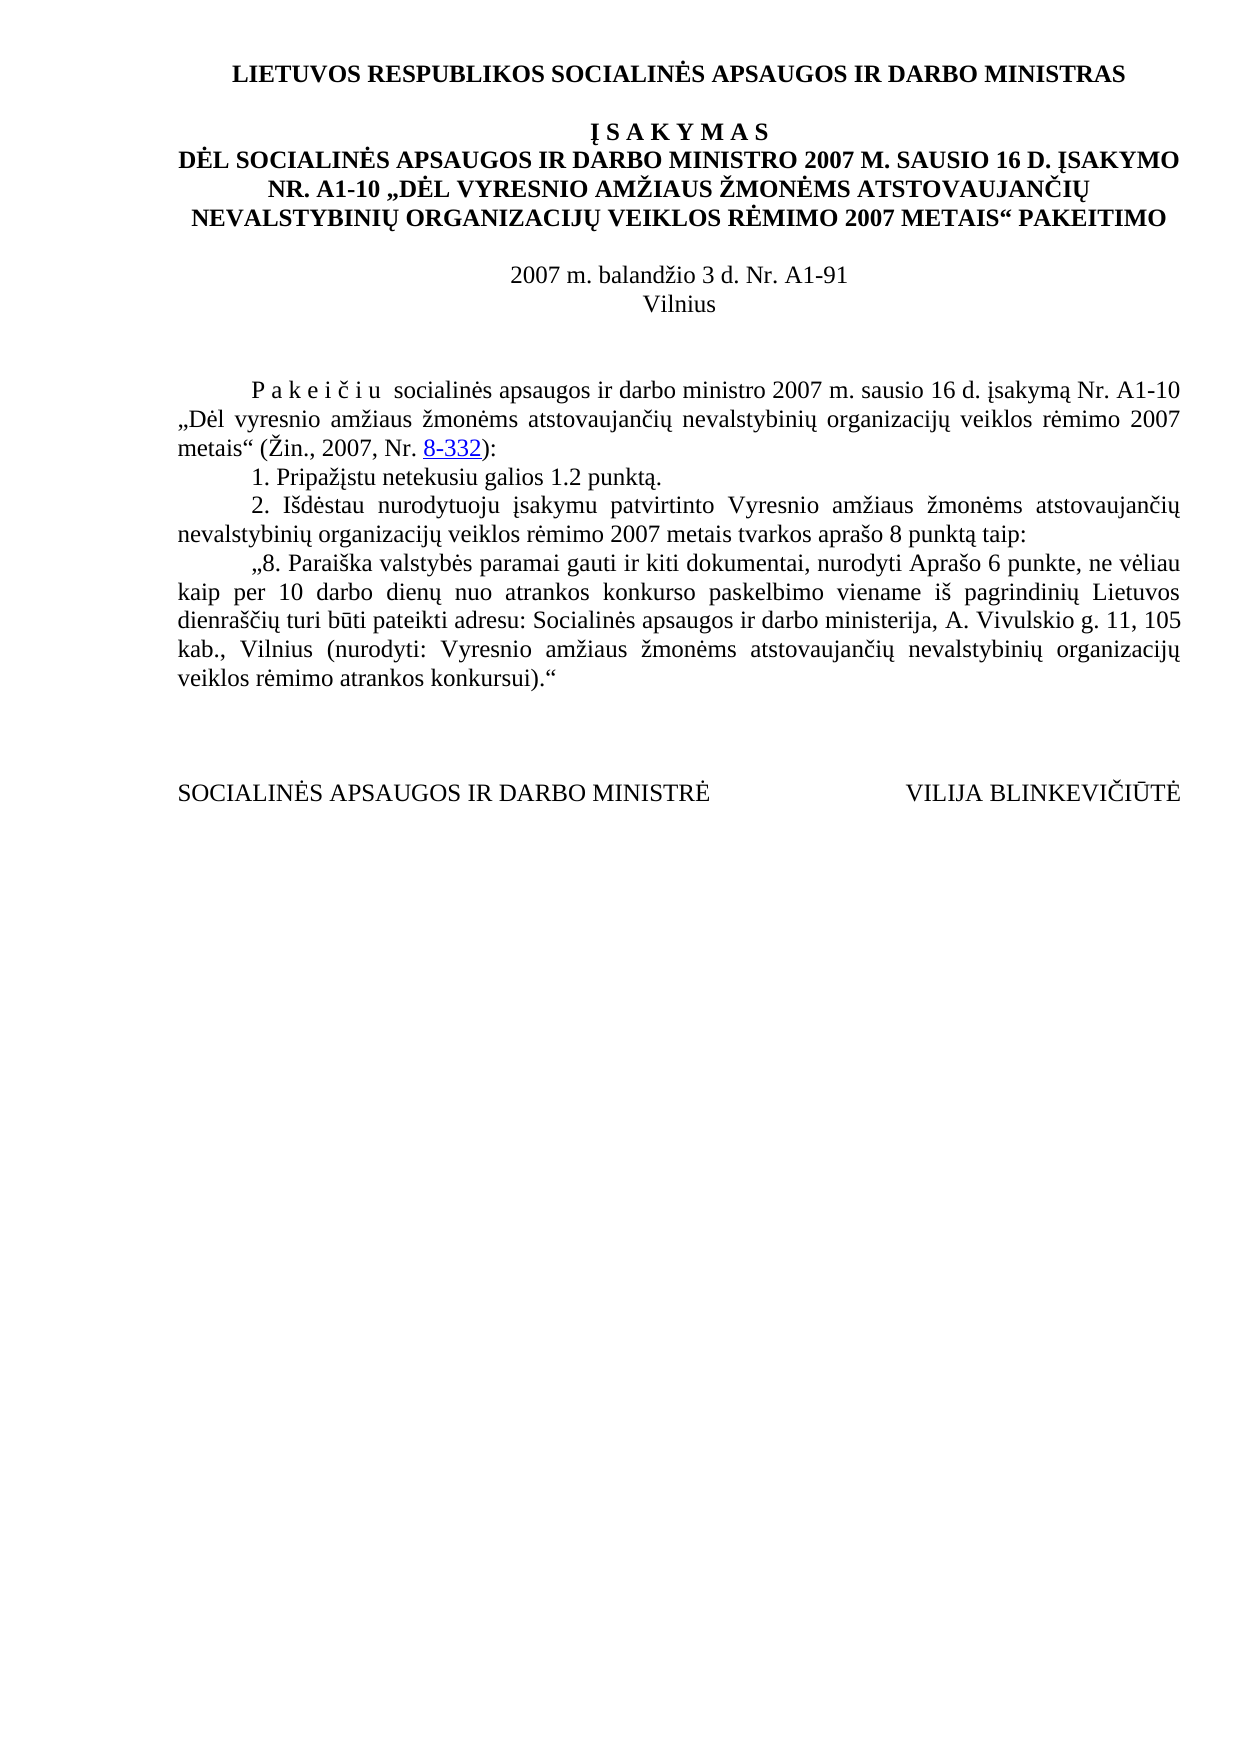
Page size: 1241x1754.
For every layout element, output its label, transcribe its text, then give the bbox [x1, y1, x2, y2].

text „8. Paraiška valstybės paramai gauti ir kiti dokumentai, nurodyti Aprašo 6 punkte, ne vėliau kaip per 10 darbo dienų nuo atrankos konkurso paskelbimo viename iš pagrindinių Lietuvos dienraščių turi būti pateikti adresu: Socialinės apsaugos ir darbo ministerija, A. Vivulskio g. 11, 105 kab., Vilnius (nurodyti: Vyresnio amžiaus žmonėms atstovaujančių nevalstybinių organizacijų veiklos rėmimo atrankos konkursui).“ [177, 548, 1181, 692]
text 2007 m. balandžio 3 d. Nr. A1-91 [177, 260, 1181, 289]
text Vilnius [177, 289, 1181, 318]
text SOCIALINĖS APSAUGOS IR DARBO MINISTRĖ VILIJA BLINKEVIČIŪTĖ [177, 778, 1181, 807]
text DĖL SOCIALINĖS APSAUGOS IR DARBO MINISTRO 2007 M. SAUSIO 16 D. ĮSAKYMO NR. A1-10 „DĖL VYRESNIO AMŽIAUS ŽMONĖMS ATSTOVAUJANČIŲ NEVALSTYBINIŲ ORGANIZACIJŲ VEIKLOS RĖMIMO 2007 METAIS“ PAKEITIMO [177, 145, 1181, 232]
text Į S A K Y M A S [177, 117, 1181, 145]
text LIETUVOS RESPUBLIKOS SOCIALINĖS APSAUGOS IR DARBO MINISTRAS [177, 59, 1181, 88]
text Pakeičiu socialinės apsaugos ir darbo ministro 2007 m. sausio 16 d. įsakymą Nr. A1-10 „Dėl vyresnio amžiaus žmonėms atstovaujančių nevalstybinių organizacijų veiklos rėmimo 2007 metais“ (Žin., 2007, Nr. 8-332): [177, 375, 1181, 462]
text 2. Išdėstau nurodytuoju įsakymu patvirtinto Vyresnio amžiaus žmonėms atstovaujančių nevalstybinių organizacijų veiklos rėmimo 2007 metais tvarkos aprašo 8 punktą taip: [177, 490, 1181, 548]
text 1. Pripažįstu netekusiu galios 1.2 punktą. [177, 462, 1181, 490]
